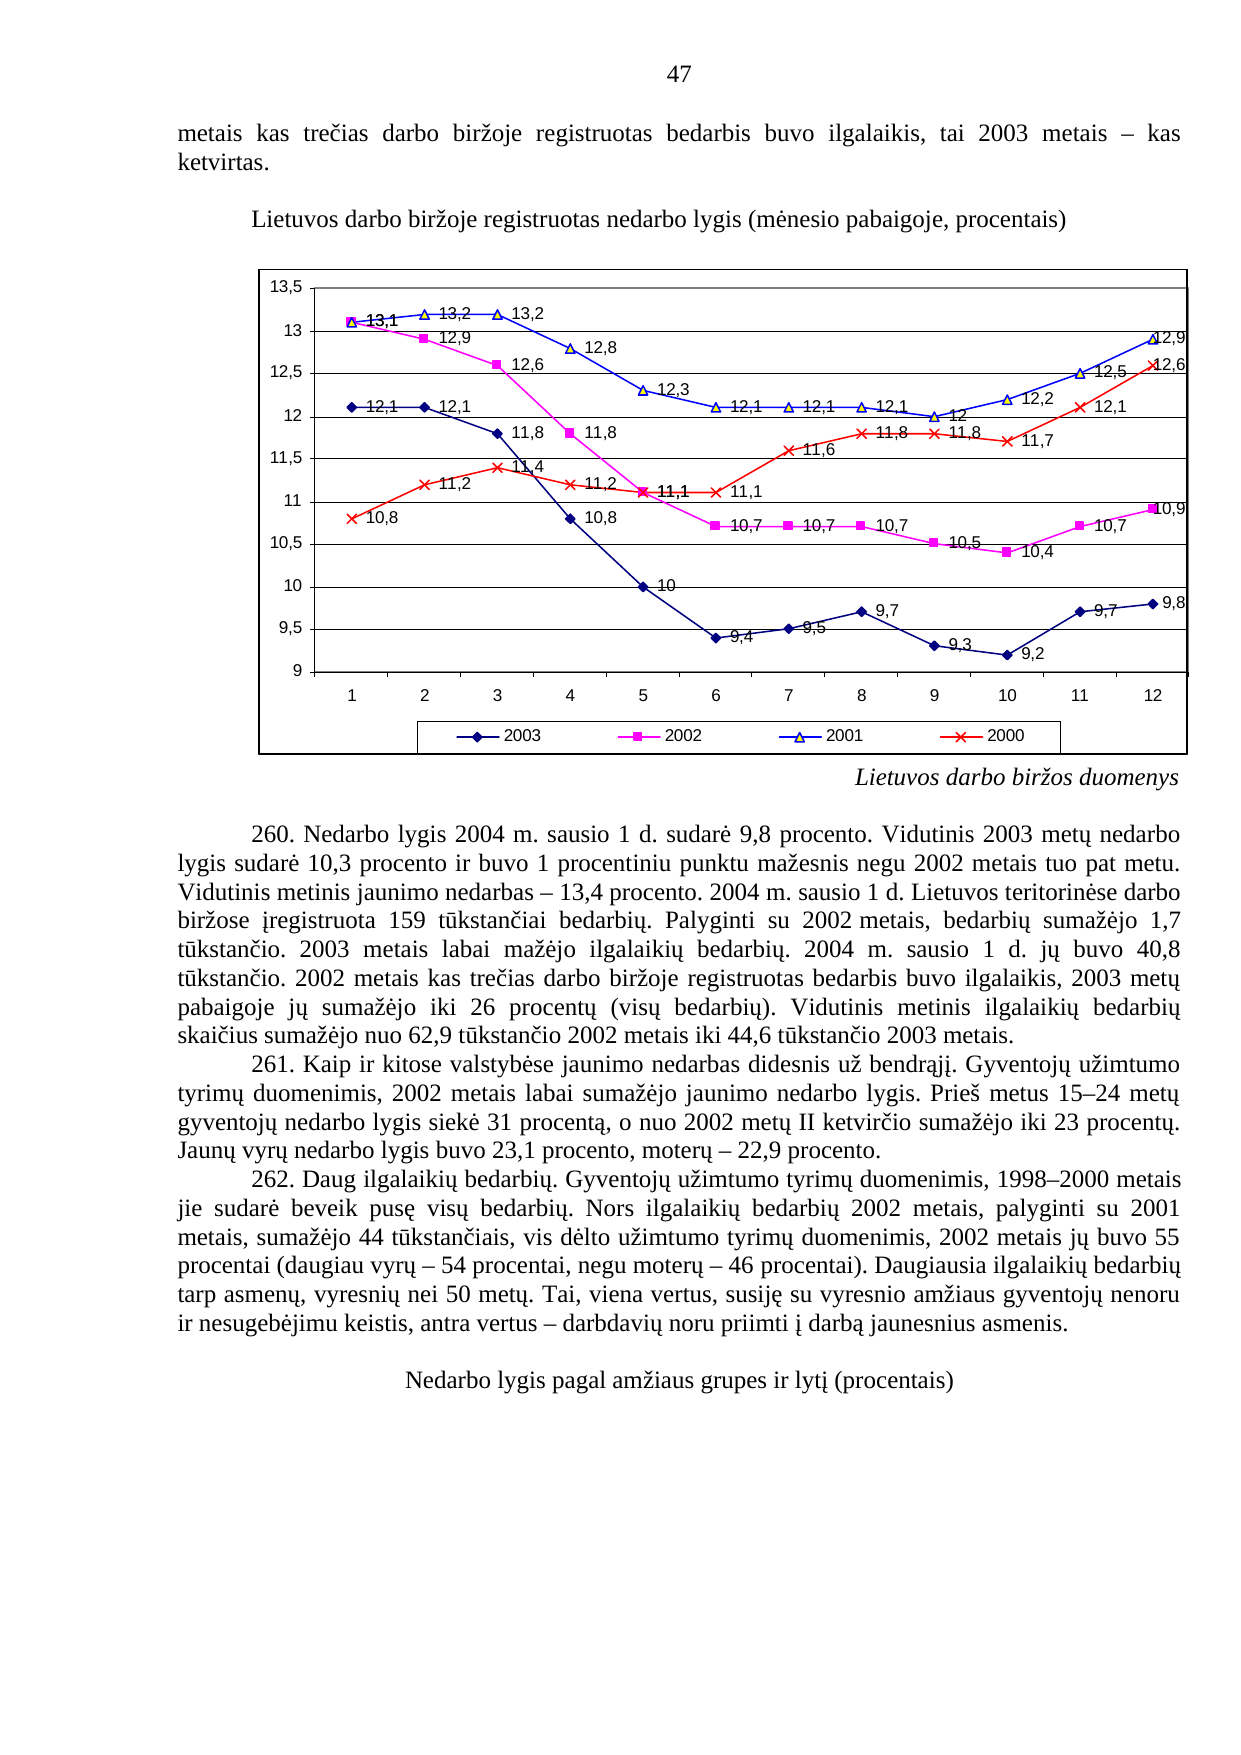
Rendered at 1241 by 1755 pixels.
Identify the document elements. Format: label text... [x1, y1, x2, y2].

text 261. Kaip ir kitose valstybėse jaunimo nedarbas didesnis už bendrąjį. Gyventojų užimtumo tyrimų duomenimis, 2002 metais labai sumažėjo jaunimo nedarbo lygis. Prieš metus 15–24 metų gyventojų nedarbo lygis siekė 31 procentą, o nuo 2002 metų II ketvirčio sumažėjo iki 23 procentų. Jaunų vyrų nedarbo lygis buvo 23,1 procento, moterų – 22,9 procento. [177, 1049, 1181, 1164]
text 262. Daug ilgalaikių bedarbių. Gyventojų užimtumo tyrimų duomenimis, 1998–2000 metais jie sudarė beveik pusę visų bedarbių. Nors ilgalaikių bedarbių 2002 metais, palyginti su 2001 metais, sumažėjo 44 tūkstančiais, vis dėlto užimtumo tyrimų duomenimis, 2002 metais jų buvo 55 procentai (daugiau vyrų – 54 procentai, negu moterų – 46 procentai). Daugiausia ilgalaikių bedarbių tarp asmenų, vyresnių nei 50 metų. Tai, viena vertus, susiję su vyresnio amžiaus gyventojų nenoru ir nesugebėjimu keistis, antra vertus – darbdavių noru priimti į darbą jaunesnius asmenis. [177, 1164, 1181, 1337]
text Nedarbo lygis pagal amžiaus grupes ir lytį (procentais) [177, 1366, 1181, 1394]
text metais kas trečias darbo biržoje registruotas bedarbis buvo ilgalaikis, tai 2003 metais – kas ketvirtas. [177, 118, 1181, 176]
text 260. Nedarbo lygis 2004 m. sausio 1 d. sudarė 9,8 procento. Vidutinis 2003 metų nedarbo lygis sudarė 10,3 procento ir buvo 1 procentiniu punktu mažesnis negu 2002 metais tuo pat metu. Vidutinis metinis jaunimo nedarbas – 13,4 procento. 2004 m. sausio 1 d. Lietuvos teritorinėse darbo biržose įregistruota 159 tūkstančiai bedarbių. Palyginti su 2002 metais, bedarbių sumažėjo 1,7 tūkstančio. 2003 metais labai mažėjo ilgalaikių bedarbių. 2004 m. sausio 1 d. jų buvo 40,8 tūkstančio. 2002 metais kas trečias darbo biržoje registruotas bedarbis buvo ilgalaikis, 2003 metų pabaigoje jų sumažėjo iki 26 procentų (visų bedarbių). Vidutinis metinis ilgalaikių bedarbių skaičius sumažėjo nuo 62,9 tūkstančio 2002 metais iki 44,6 tūkstančio 2003 metais. [177, 819, 1181, 1049]
text Lietuvos darbo biržos duomenys [177, 762, 1181, 791]
text Lietuvos darbo biržoje registruotas nedarbo lygis (mėnesio pabaigoje, procentais) [177, 204, 1181, 233]
